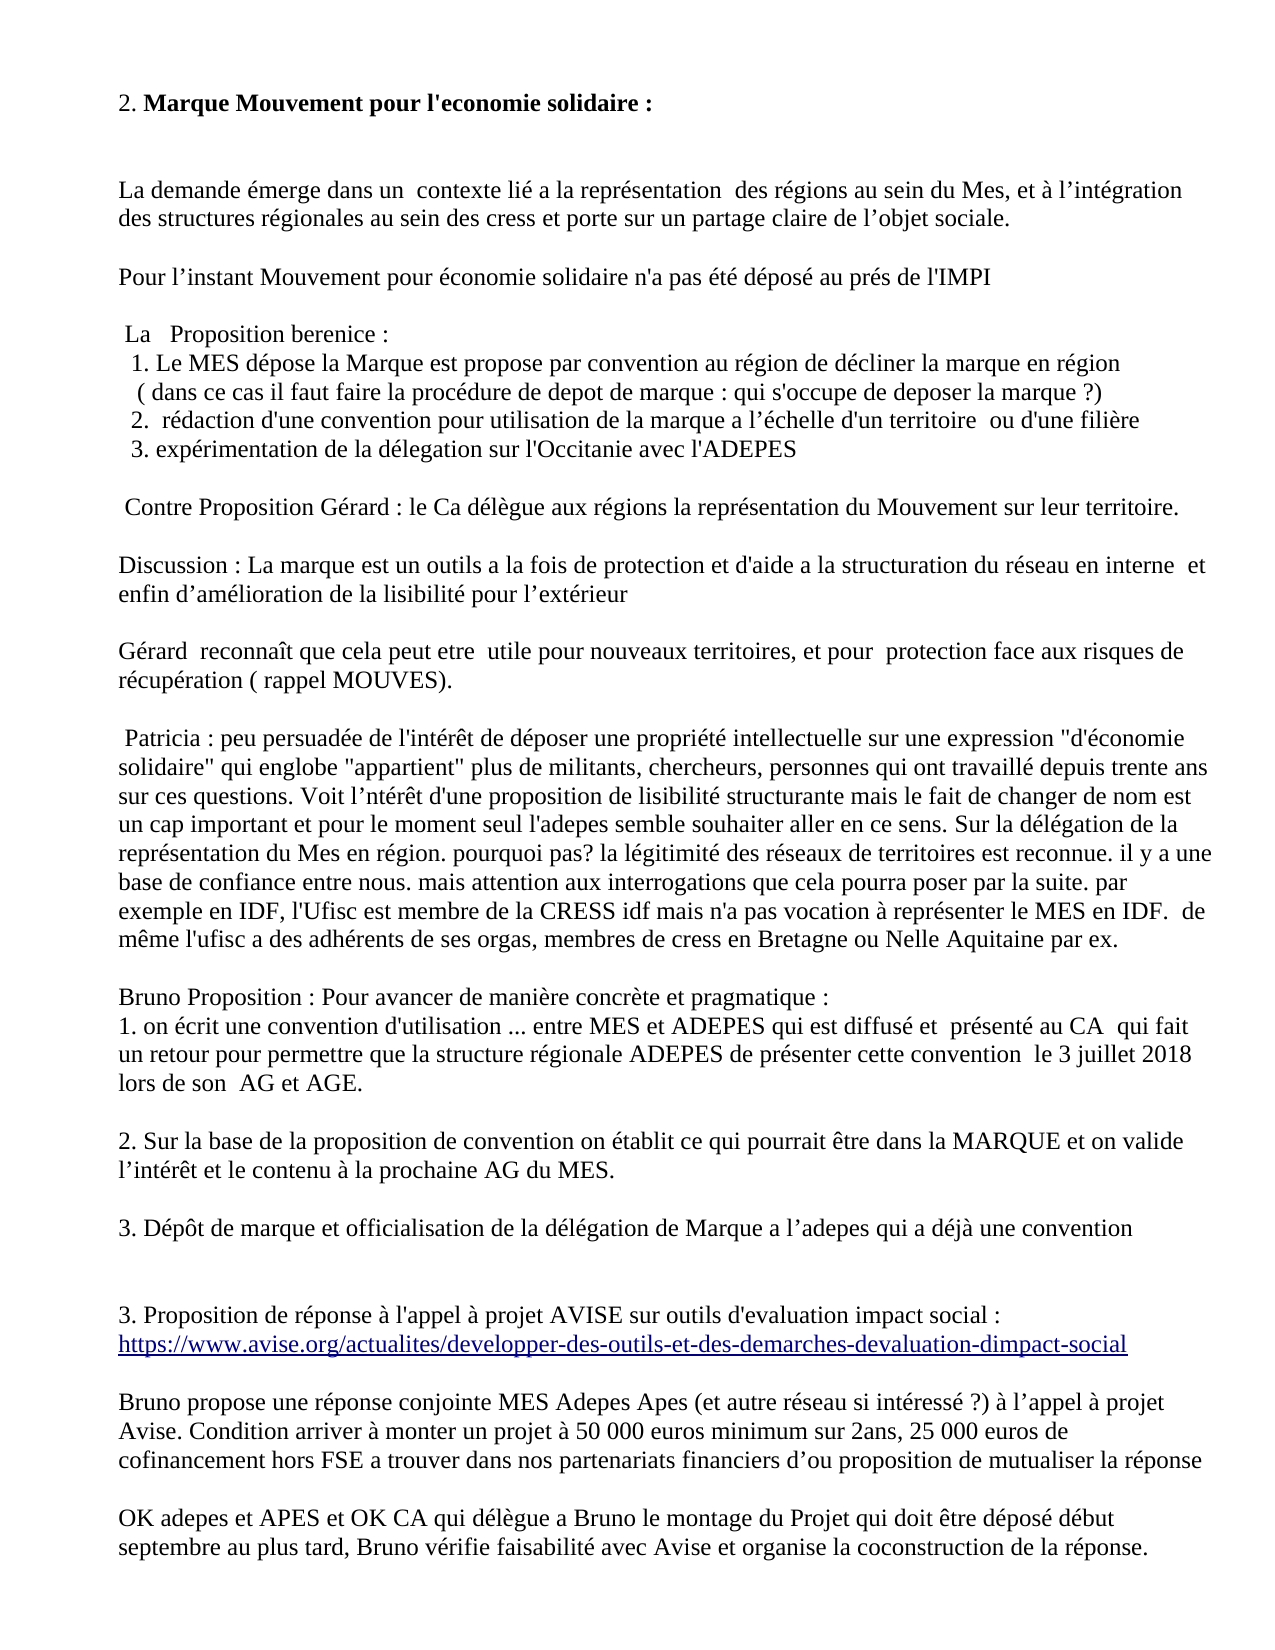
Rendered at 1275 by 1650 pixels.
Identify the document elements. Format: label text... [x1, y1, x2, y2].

text Discussion : La marque est un outils a la fois de protection et d'aide a la structuration du réseau en interne et enfin d’amélioration de la lisibilité pour l’extérieur Gérard reconnaît que cela peut etre utile pour nouveaux territoires, et pour protection face aux risques de récupération ( rappel MOUVES). [118, 550, 1216, 694]
text La demande émerge dans un contexte lié a la représentation des régions au sein du Mes, et à l’intégration des structures régionales au sein des cress et porte sur un partage claire de l’objet sociale. [118, 175, 1216, 232]
text 2. Marque Mouvement pour l'economie solidaire : [118, 59, 1216, 145]
text 3. Dépôt de marque et officialisation de la délégation de Marque a l’adepes qui a déjà une convention [118, 1213, 1216, 1271]
text Bruno propose une réponse conjointe MES Adepes Apes (et autre réseau si intéressé ?) à l’appel à projet Avise. Condition arriver à monter un projet à 50 000 euros minimum sur 2ans, 25 000 euros de cofinancement hors FSE a trouver dans nos partenariats financiers d’ou proposition de mutualiser la réponse [118, 1387, 1216, 1474]
text 3. Proposition de réponse à l'appel à projet AVISE sur outils d'evaluation impact social : https://www.avise.org/actualites/developper-des-outils-et-des-demarches-devaluation-dimpact-social [118, 1300, 1216, 1358]
text OK adepes et APES et OK CA qui délègue a Bruno le montage du Projet qui doit être déposé début septembre au plus tard, Bruno vérifie faisabilité avec Avise et organise la coconstruction de la réponse. [118, 1503, 1216, 1561]
text 2. Sur la base de la proposition de convention on établit ce qui pourrait être dans la MARQUE et on valide l’intérêt et le contenu à la prochaine AG du MES. [118, 1126, 1216, 1184]
text Pour l’instant Mouvement pour économie solidaire n'a pas été déposé au prés de l'IMPI La Proposition berenice : 1. Le MES dépose la Marque est propose par convention au région de décliner la marque en région ( dans ce cas il faut faire la procédure de depot de marque : qui s'occupe de deposer la marque ?) 2. rédaction d'une convention pour utilisation de la marque a l’échelle d'un territoire ou d'une filière 3. expérimentation de la délegation sur l'Occitanie avec l'ADEPES Contre Proposition Gérard : le Ca délègue aux régions la représentation du Mouvement sur leur territoire. [118, 262, 1216, 521]
text Patricia : peu persuadée de l'intérêt de déposer une propriété intellectuelle sur une expression "d'économie solidaire" qui englobe "appartient" plus de militants, chercheurs, personnes qui ont travaillé depuis trente ans sur ces questions. Voit l’ntérêt d'une proposition de lisibilité structurante mais le fait de changer de nom est un cap important et pour le moment seul l'adepes semble souhaiter aller en ce sens. Sur la délégation de la représentation du Mes en région. pourquoi pas? la légitimité des réseaux de territoires est reconnue. il y a une base de confiance entre nous. mais attention aux interrogations que cela pourra poser par la suite. par exemple en IDF, l'Ufisc est membre de la CRESS idf mais n'a pas vocation à représenter le MES en IDF. de même l'ufisc a des adhérents de ses orgas, membres de cress en Bretagne ou Nelle Aquitaine par ex. Bruno Proposition : Pour avancer de manière concrète et pragmatique : 1. on écrit une convention d'utilisation ... entre MES et ADEPES qui est diffusé et présenté au CA qui fait un retour pour permettre que la structure régionale ADEPES de présenter cette convention le 3 juillet 2018 lors de son AG et AGE. [118, 723, 1216, 1097]
